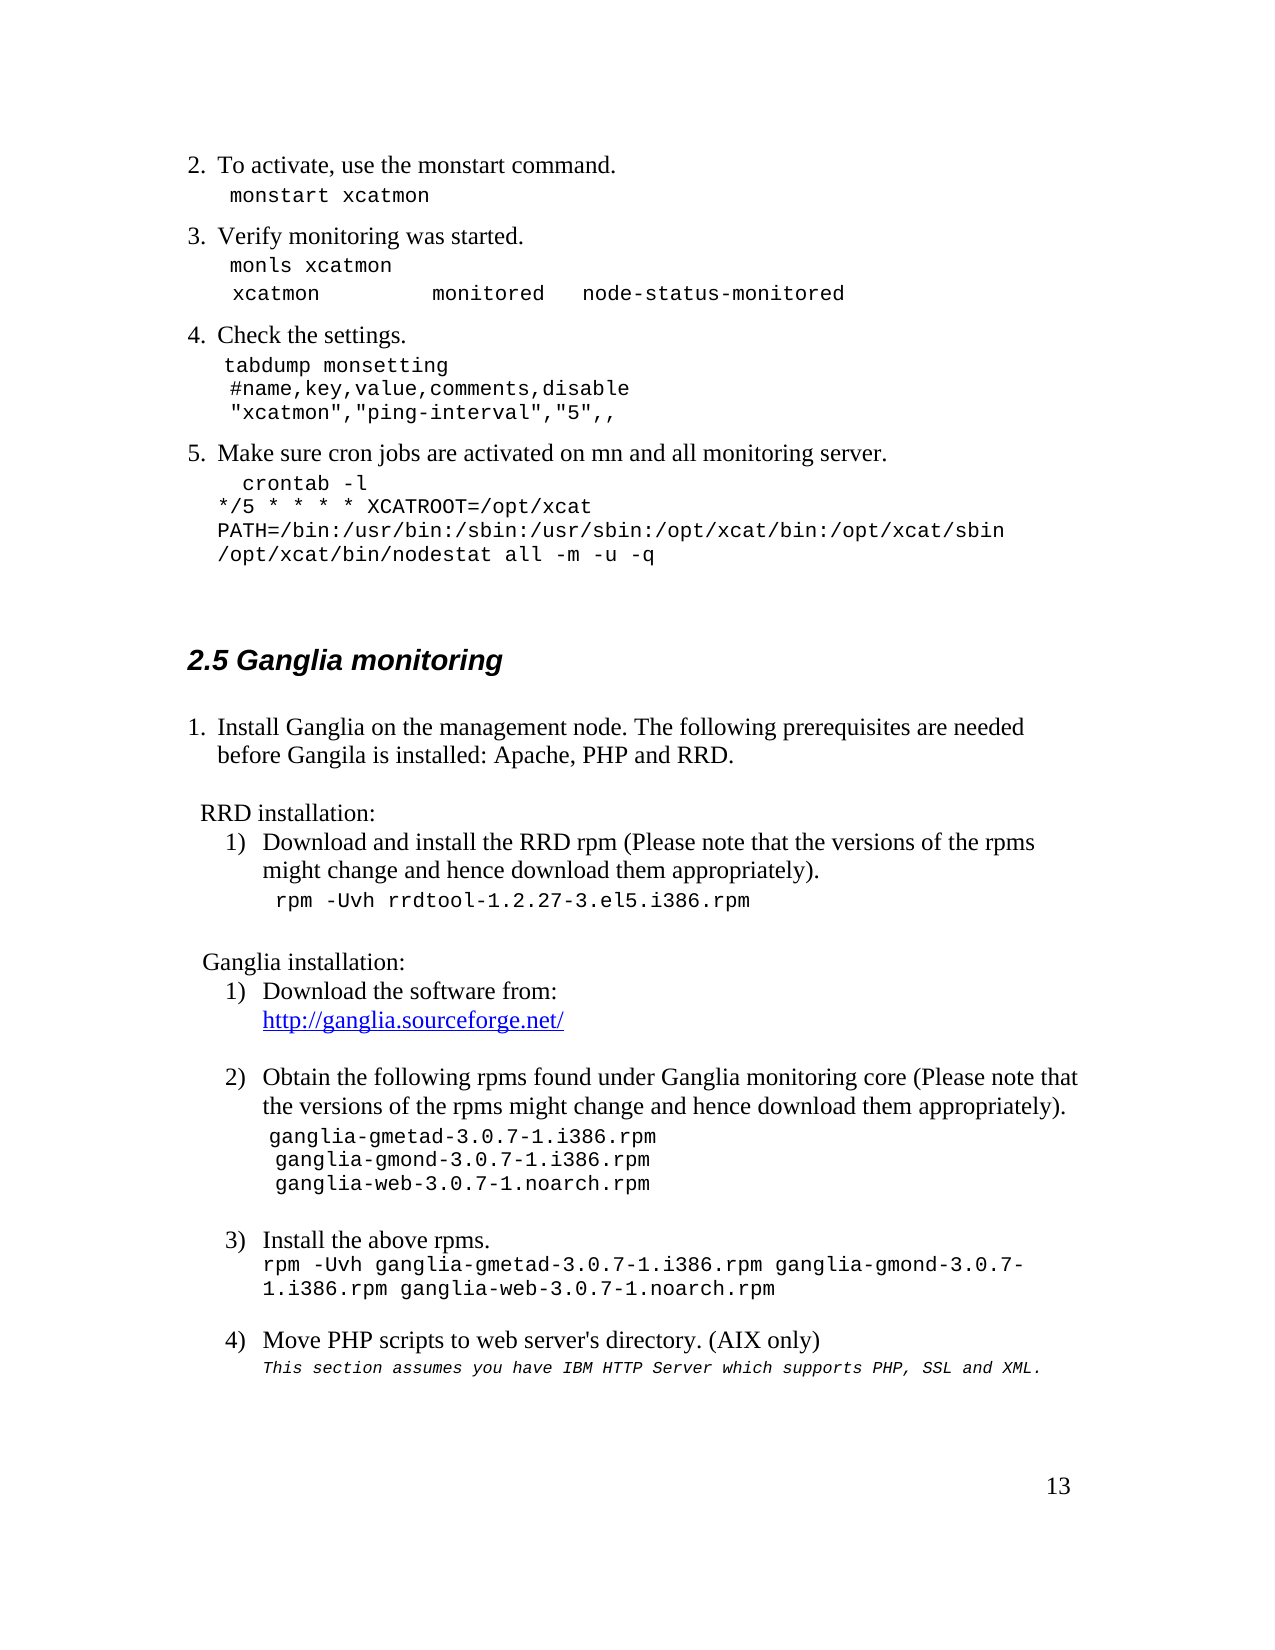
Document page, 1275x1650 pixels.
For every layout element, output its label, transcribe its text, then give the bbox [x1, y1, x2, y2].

list To activate, use the monstart command. monstart xcatmon [187, 150, 1087, 208]
subtitle 2.5 Ganglia monitoring [187, 643, 1087, 677]
list Verify monitoring was started. monls xcatmon xcatmon monitored node-status-monitored [187, 221, 1087, 307]
list Move PHP scripts to web server's directory. (AIX only) [225, 1325, 1087, 1354]
list Obtain the following rpms found under Ganglia monitoring core (Please note that the versions of the rpms might change and hence download them appropriately). ganglia-gmetad-3.0.7-1.i386.rpm [225, 1062, 1087, 1149]
list Download the software from: http://ganglia.sourceforge.net/ [225, 976, 1087, 1062]
list ganglia-web-3.0.7-1.noarch.rpm [225, 1173, 1087, 1197]
text RRD installation: [187, 769, 1087, 827]
list Make sure cron jobs are activated on mn and all monitoring server. crontab -l */5 * * * * XCATROOT=/opt/xcat PATH=/bin:/usr/bin:/sbin:/usr/sbin:/opt/xcat/bin:/opt/xcat/sbin /opt/xcat/bin/nodestat all -m -u -q [187, 438, 1087, 567]
list ganglia-gmond-3.0.7-1.i386.rpm [225, 1149, 1087, 1173]
list Check the settings. tabdump monsetting #name,key,value,comments,disable "xcatmon","ping-interval","5",, [187, 320, 1087, 426]
list Download and install the RRD rpm (Please note that the versions of the rpms might change and hence download them appropriately). rpm -Uvh rrdtool-1.2.27-3.el5.i386.rpm [225, 827, 1087, 914]
list This section assumes you have IBM HTTP Server which supports PHP, SSL and XML. [225, 1360, 1087, 1379]
list Install Ganglia on the management node. The following prerequisites are needed before Gangila is installed: Apache, PHP and RRD. [187, 712, 1087, 769]
text Ganglia installation: [187, 943, 1087, 976]
list Install the above rpms. rpm -Uvh ganglia-gmetad-3.0.7-1.i386.rpm ganglia-gmond-3.0.7-1.i386.rpm ganglia-web-3.0.7-1.noarch.rpm [225, 1226, 1087, 1302]
